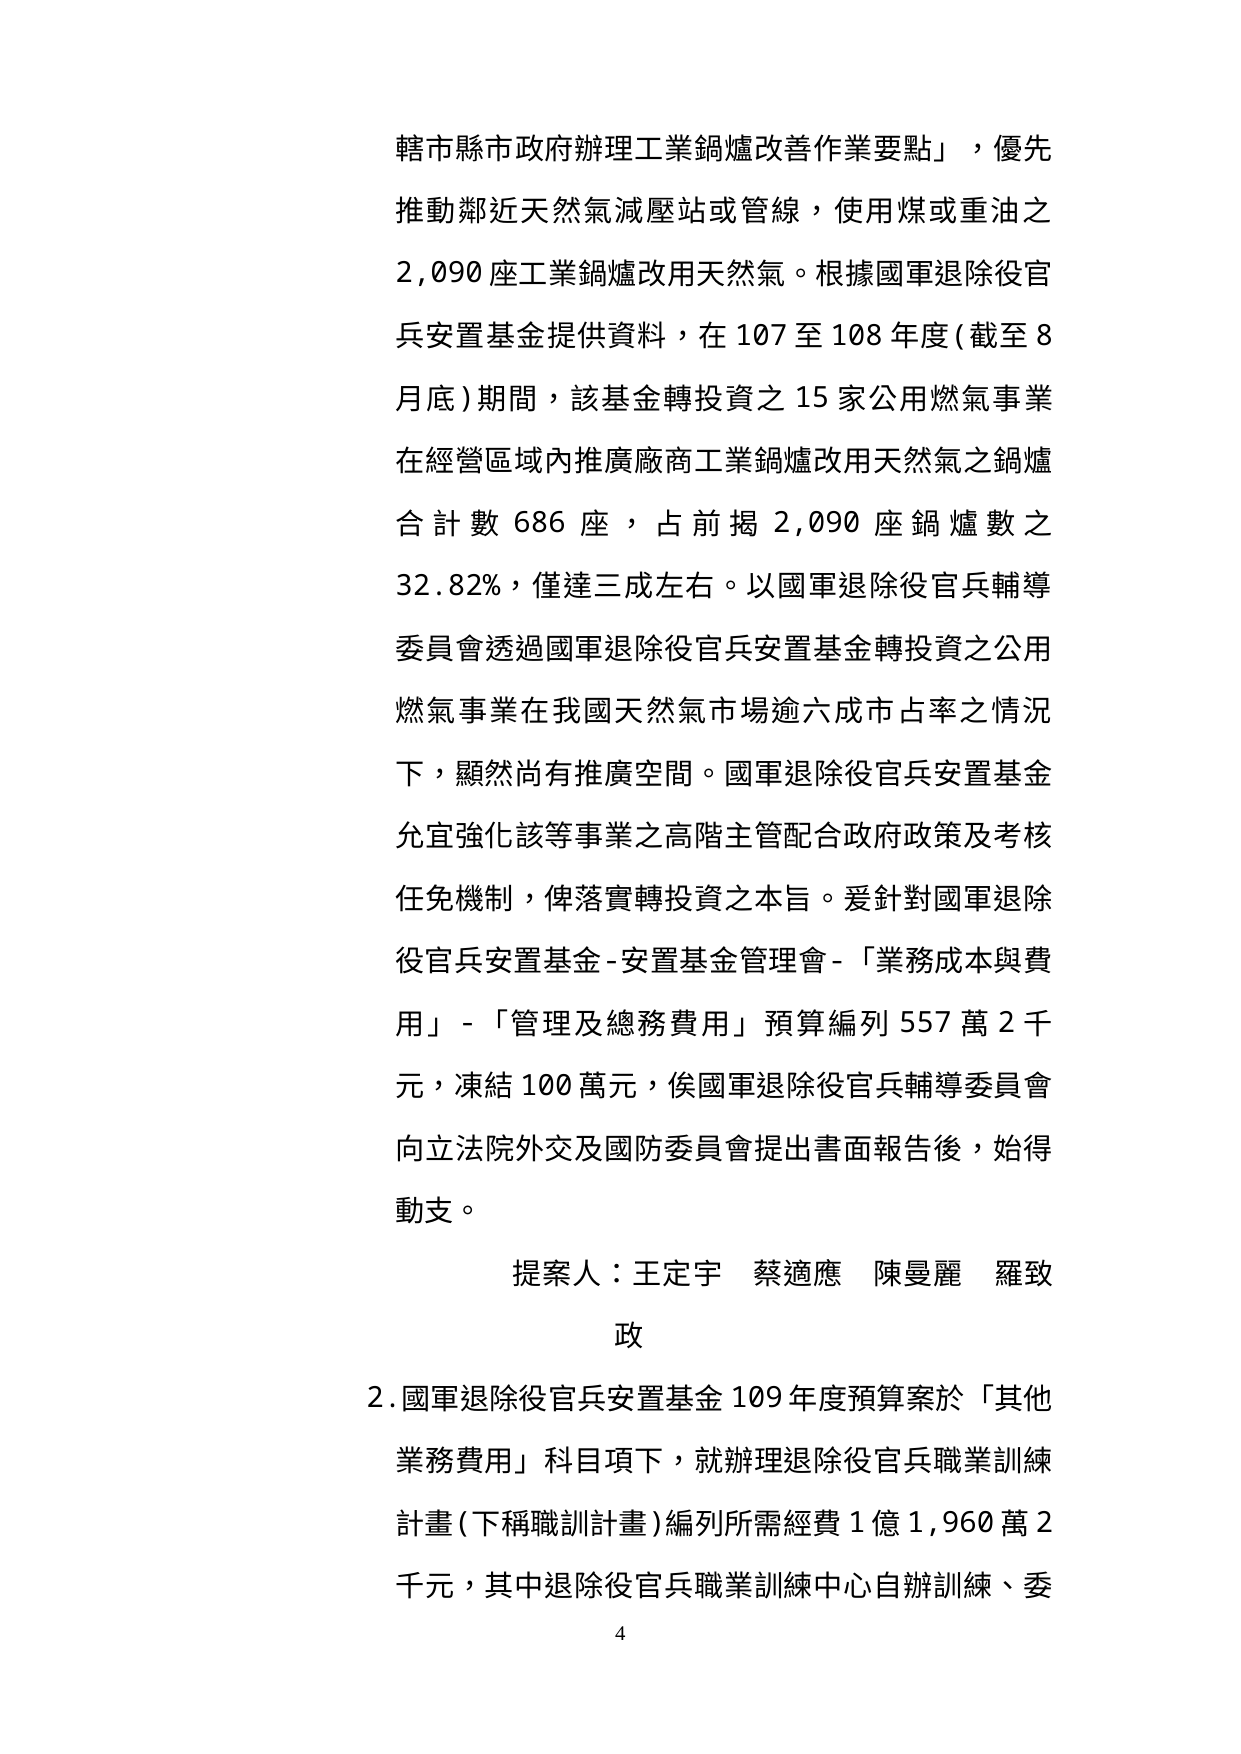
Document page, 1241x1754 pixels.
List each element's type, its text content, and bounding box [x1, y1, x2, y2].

text 提案人：王定宇 蔡適應 陳曼麗 羅致政 [512, 1230, 1053, 1355]
text 轄市縣市政府辦理工業鍋爐改善作業要點」，優先推動鄰近天然氣減壓站或管線，使用煤或重油之2,090座工業鍋爐改用天然氣。根據國軍退除役官兵安置基金提供資料，在107至108年度(截至8月底)期間，該基金轉投資之15家公用燃氣事業 在經營區域內推廣廠商工業鍋爐改用天然氣之鍋爐合計數686座，占前揭2,090座鍋爐數之32.82%，僅達三成左右。以國軍退除役官兵輔導委員會透過國軍退除役官兵安置基金轉投資之公用燃氣事業在我國天然氣市場逾六成市占率之情況下，顯然尚有推廣空間。國軍退除役官兵安置基金允宜強化該等事業之高階主管配合政府政策及考核任免機制，俾落實轉投資之本旨。爰針對國軍退除役官兵安置基金-安置基金管理會-「業務成本與費用」-「管理及總務費用」預算編列557萬2千元，凍結100萬元，俟國軍退除役官兵輔導委員會向立法院外交及國防委員會提出書面報告後，始得動支。 [366, 105, 1053, 1230]
text 2.國軍退除役官兵安置基金109年度預算案於「其他業務費用」科目項下，就辦理退除役官兵職業訓練計畫(下稱職訓計畫)編列所需經費1億1,960萬2千元，其中退除役官兵職業訓練中心自辦訓練、委 [366, 1355, 1053, 1605]
